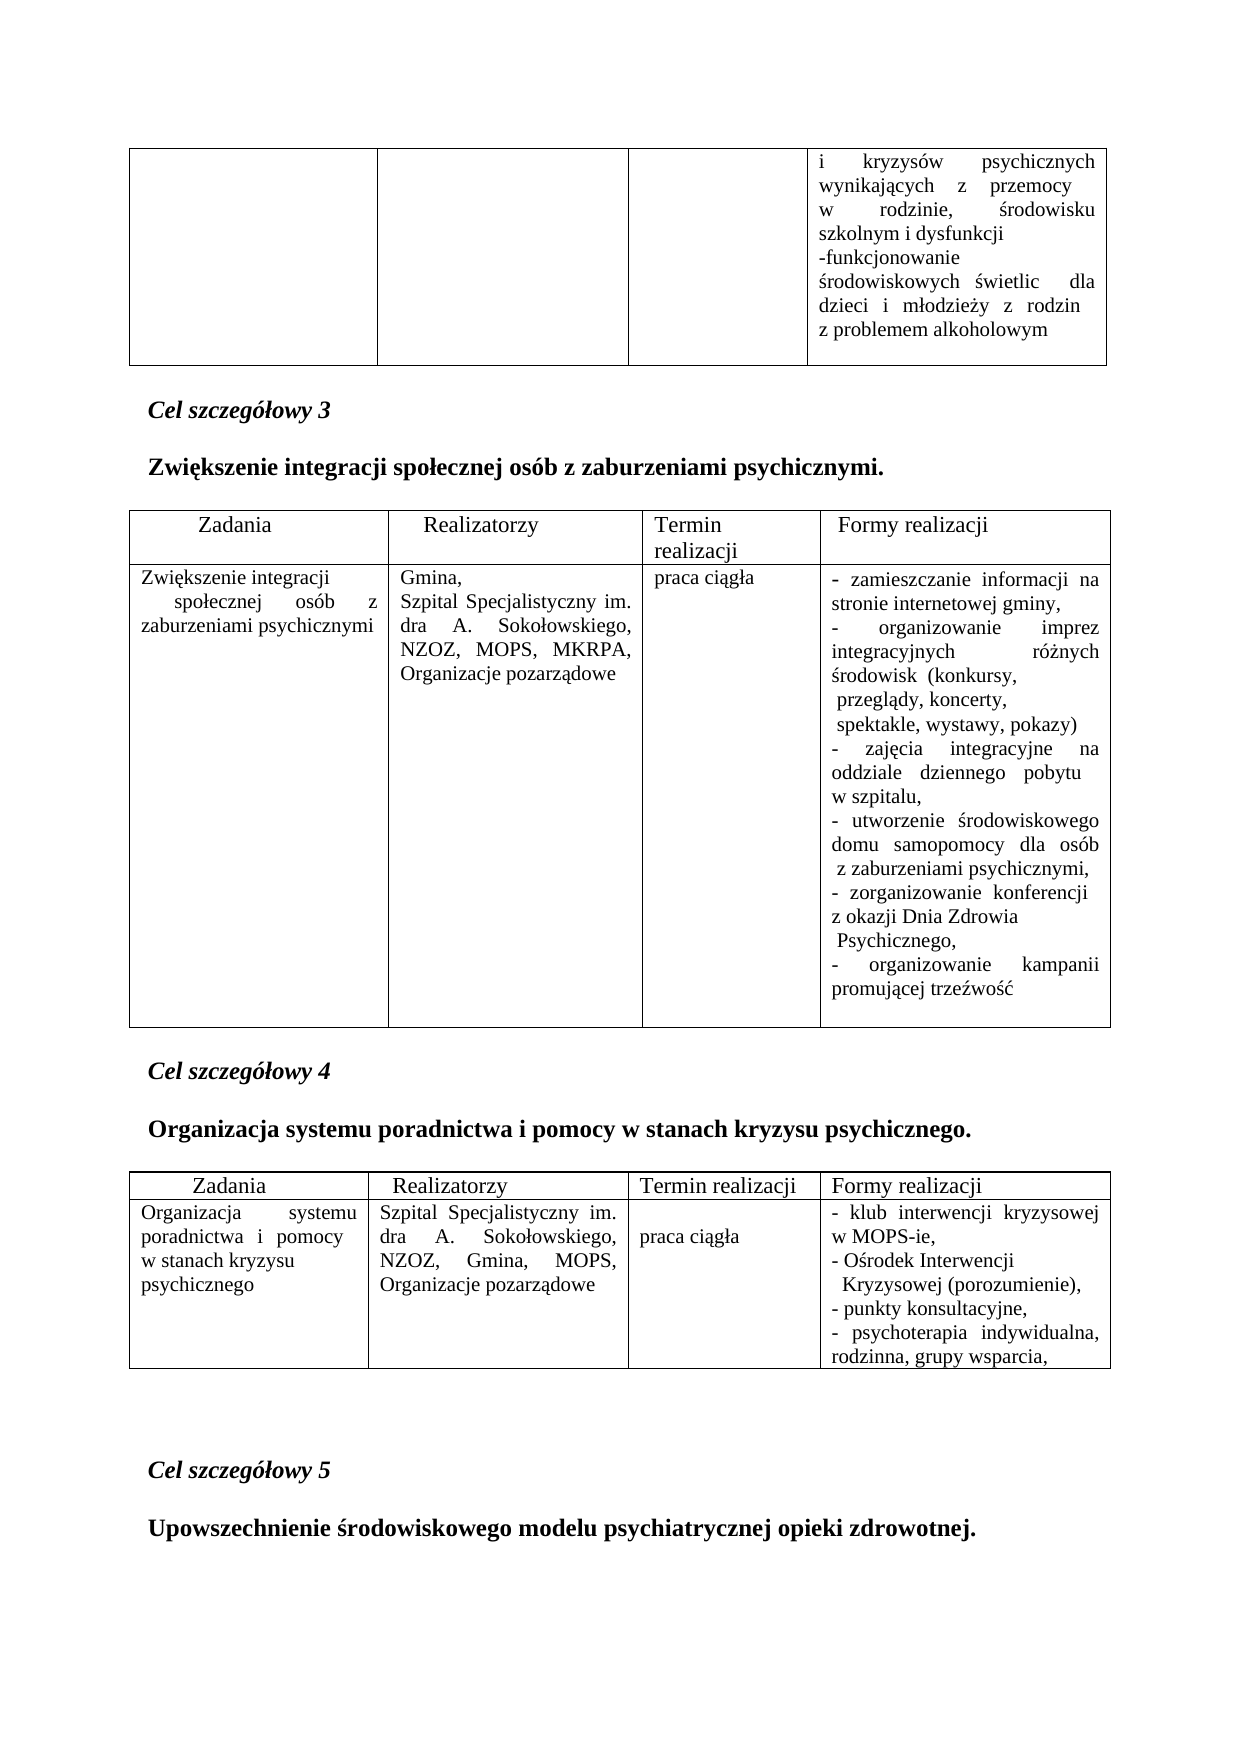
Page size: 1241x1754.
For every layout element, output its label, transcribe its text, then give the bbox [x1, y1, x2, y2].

table_header Zadania [130, 511, 388, 564]
table_cell Organizacja systemu poradnictwa i pomocy w stanach kryzysu psychicznego [130, 1200, 368, 1368]
text Organizacja systemu poradnictwa i pomocy w stanach kryzysu psychicznego. [148, 1114, 1093, 1143]
table_header Termin realizacji [643, 511, 820, 564]
table_header Termin realizacji [629, 1173, 820, 1199]
table_cell praca ciągła [629, 1200, 820, 1368]
table_cell [130, 149, 377, 365]
text Zwiększenie integracji społecznej osób z zaburzeniami psychicznymi. [148, 452, 1093, 481]
table_cell Zwiększenie integracji społecznej osób z zaburzeniami psychicznymi [130, 565, 388, 1027]
table_header Formy realizacji [821, 1173, 1110, 1199]
text Upowszechnienie środowiskowego modelu psychiatrycznej opieki zdrowotnej. [148, 1513, 1093, 1542]
table_cell [629, 149, 807, 365]
table_cell Gmina, Szpital Specjalistyczny im. dra A. Sokołowskiego, NZOZ, MOPS, MKRPA, Organizacje pozarządowe [389, 565, 642, 1027]
table_header Realizatorzy [369, 1173, 628, 1199]
text Cel szczegółowy 3 [148, 395, 1093, 424]
table_header Zadania [130, 1173, 368, 1199]
text Cel szczegółowy 4 [148, 1056, 1093, 1085]
text Cel szczegółowy 5 [148, 1456, 1093, 1484]
table_cell Szpital Specjalistyczny im. dra A. Sokołowskiego, NZOZ, Gmina, MOPS, Organizacje pozarządowe [369, 1200, 628, 1368]
table_cell - zamieszczanie informacji na stronie internetowej gminy, - organizowanie imprez integracyjnych różnych środowisk (konkursy, przeglądy, koncerty, spektakle, wystawy, pokazy) - zajęcia integracyjne na oddziale dziennego pobytu w szpitalu, - utworzenie środowiskowego domu samopomocy dla osób z zaburzeniami psychicznymi, - zorganizowanie konferencji z okazji Dnia Zdrowia Psychicznego, - organizowanie kampanii promującej trzeźwość [821, 565, 1110, 1027]
table_cell - klub interwencji kryzysowej w MOPS-ie, - Ośrodek Interwencji Kryzysowej (porozumienie), - punkty konsultacyjne, - psychoterapia indywidualna, rodzinna, grupy wsparcia, [821, 1200, 1110, 1368]
table_cell praca ciągła [643, 565, 820, 1027]
table_cell [378, 149, 628, 365]
table_cell i kryzysów psychicznych wynikających z przemocy w rodzinie, środowisku szkolnym i dysfunkcji -funkcjonowanie środowiskowych świetlic dla dzieci i młodzieży z rodzin z problemem alkoholowym [808, 149, 1106, 365]
table_header Realizatorzy [389, 511, 642, 564]
table_header Formy realizacji [821, 511, 1110, 564]
